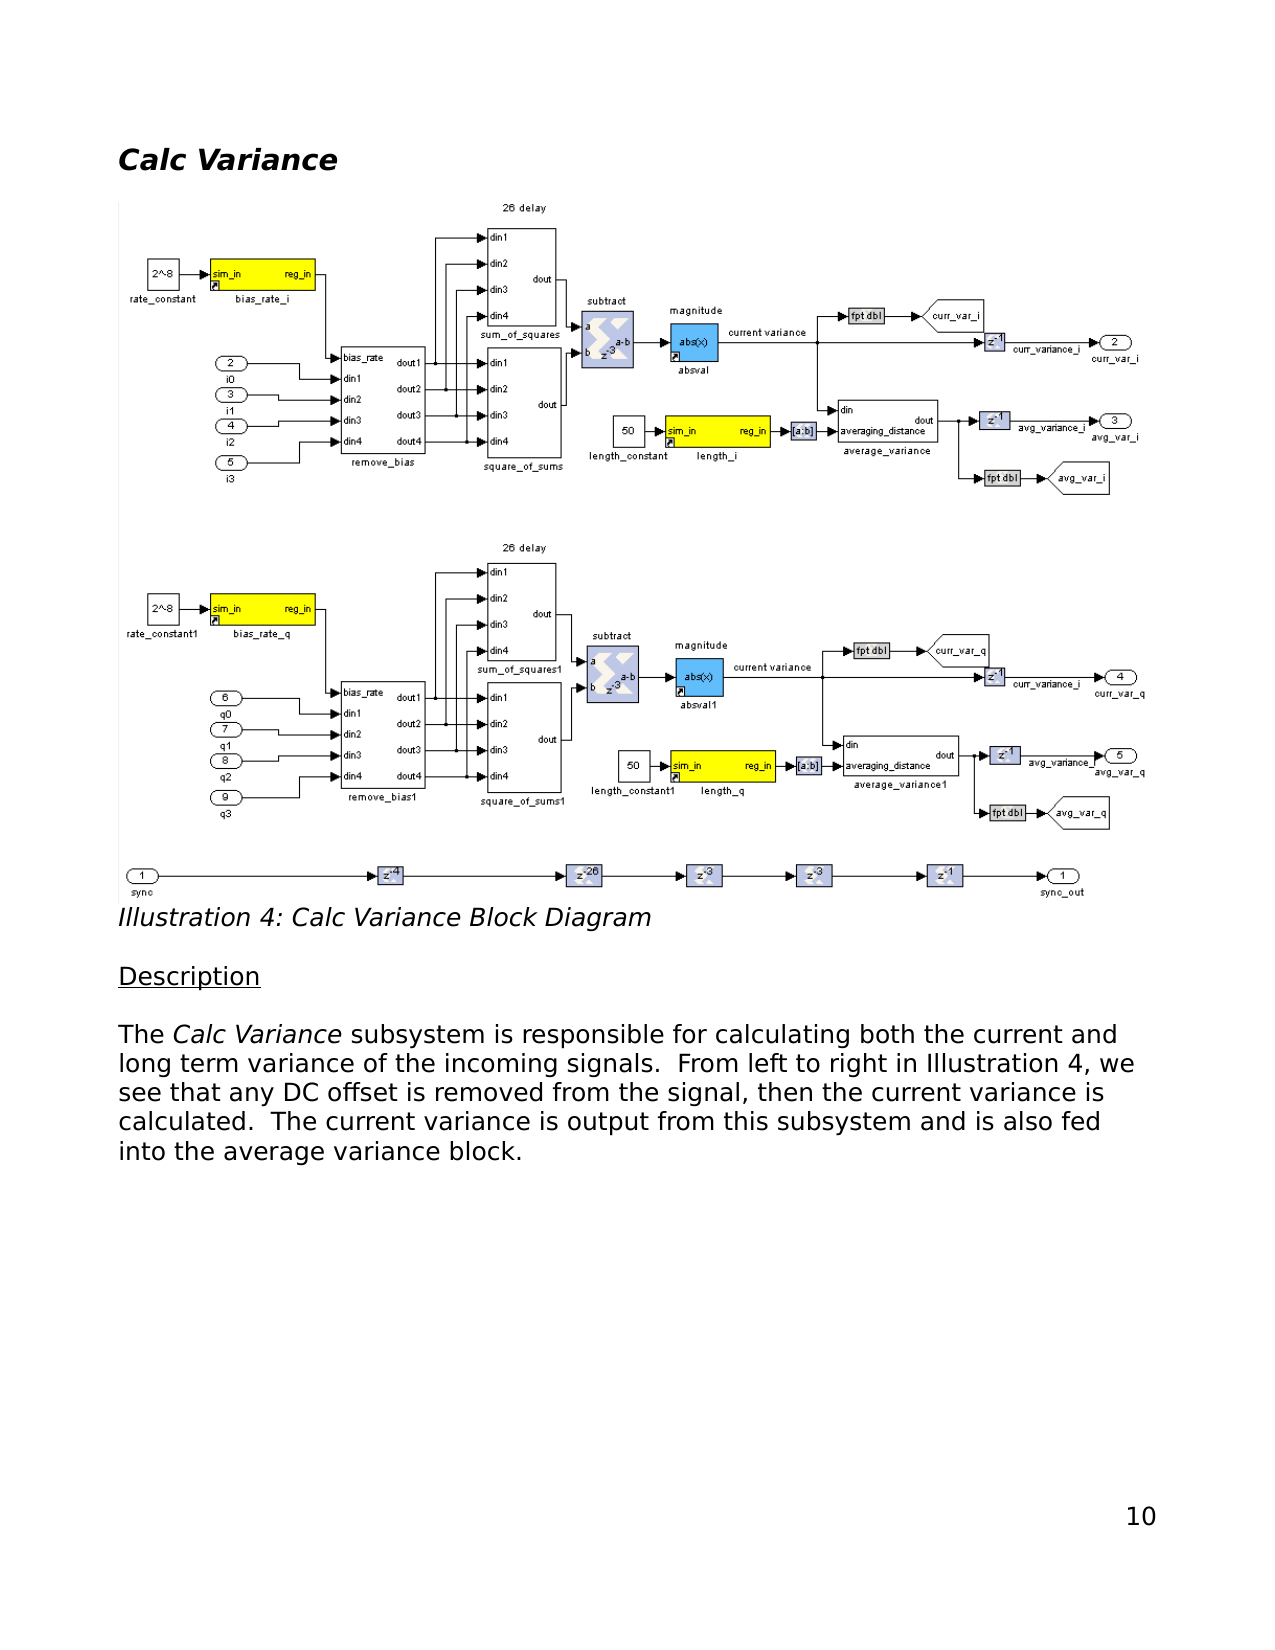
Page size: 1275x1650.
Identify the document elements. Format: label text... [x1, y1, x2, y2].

subtitle Calc Variance [118, 143, 1157, 177]
text The Calc Variance subsystem is responsible for calculating both the current and long term variance of the incoming signals. From left to right in Illustration 4, we see that any DC offset is removed from the signal, then the current variance is calculated. The current variance is output from this subsystem and is also fed into the average variance block. [118, 1020, 1157, 1166]
text Description [118, 962, 1157, 991]
text Illustration 4: Calc Variance Block Diagram [118, 904, 1157, 932]
picture [118, 202, 1158, 904]
